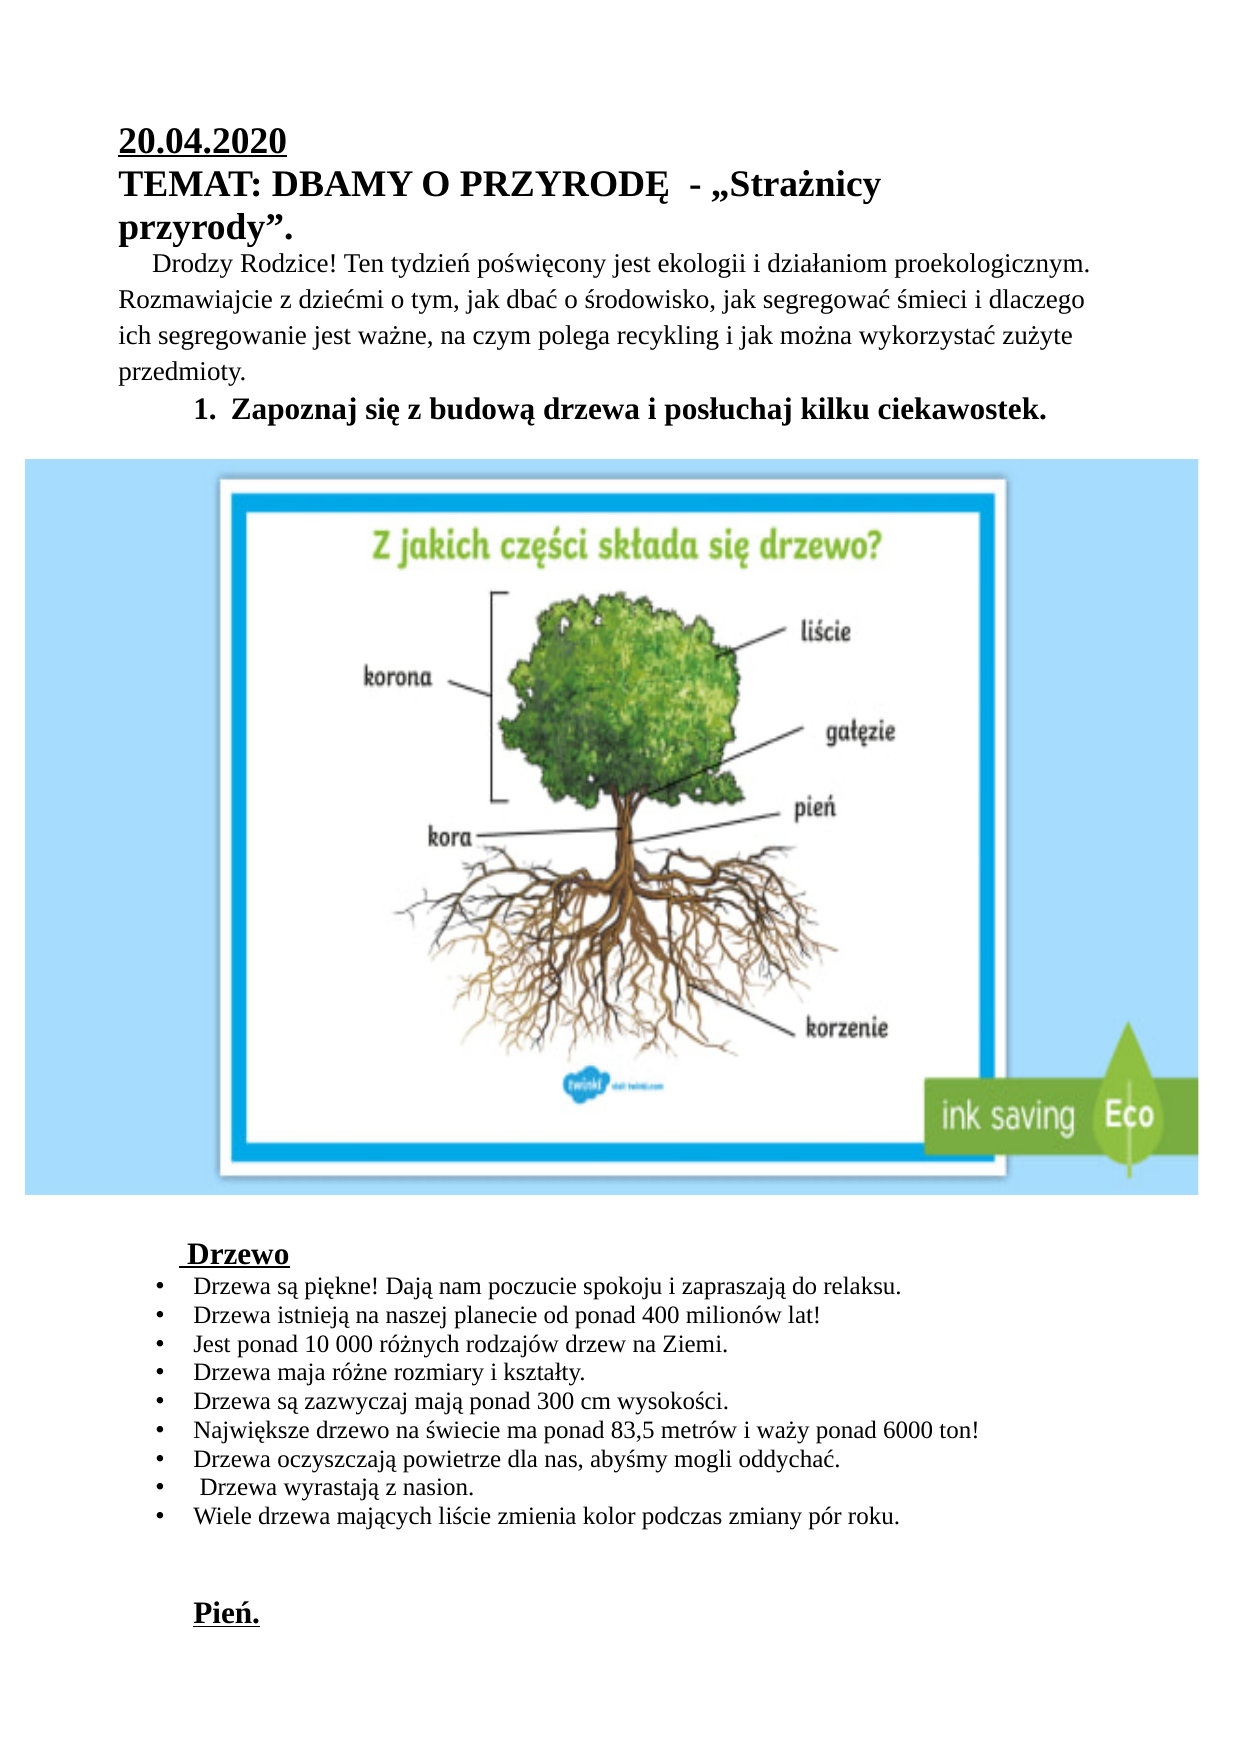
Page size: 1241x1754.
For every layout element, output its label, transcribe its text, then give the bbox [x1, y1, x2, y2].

list Wiele drzewa mających liście zmienia kolor podczas zmiany pór roku. [156, 1501, 1122, 1530]
list Drzewa oczyszczają powietrze dla nas, abyśmy mogli oddychać. [156, 1444, 1122, 1472]
text Drodzy Rodzice! Ten tydzień poświęcony jest ekologii i działaniom proekologicznym. Rozmawiajcie z dziećmi o tym, jak dbać o środowisko, jak segregować śmieci i dlaczego ich segregowanie jest ważne, na czym polega recykling i jak można wykorzystać zużyte przedmioty. [118, 247, 1122, 386]
picture [25, 459, 1199, 1195]
list Drzewa maja różne rozmiary i kształty. [156, 1357, 1122, 1386]
list Największe drzewo na świecie ma ponad 83,5 metrów i waży ponad 6000 ton! [156, 1415, 1122, 1444]
list Zapoznaj się z budową drzewa i posłuchaj kilku ciekawostek. [193, 390, 1122, 426]
text Drzewo [118, 1235, 1122, 1271]
list Drzewa są zazwyczaj mają ponad 300 cm wysokości. [156, 1386, 1122, 1415]
list Drzewa istnieją na naszej planecie od ponad 400 milionów lat! [156, 1300, 1122, 1329]
text TEMAT: DBAMY O PRZYRODĘ - „Strażnicy przyrody”. [118, 161, 1122, 247]
list Pień. [156, 1594, 1122, 1631]
list Drzewa są piękne! Dają nam poczucie spokoju i zapraszają do relaksu. [156, 1271, 1122, 1300]
list Jest ponad 10 000 różnych rodzajów drzew na Ziemi. [156, 1329, 1122, 1357]
list Drzewa wyrastają z nasion. [156, 1472, 1122, 1501]
text 20.04.2020 [118, 118, 1122, 161]
